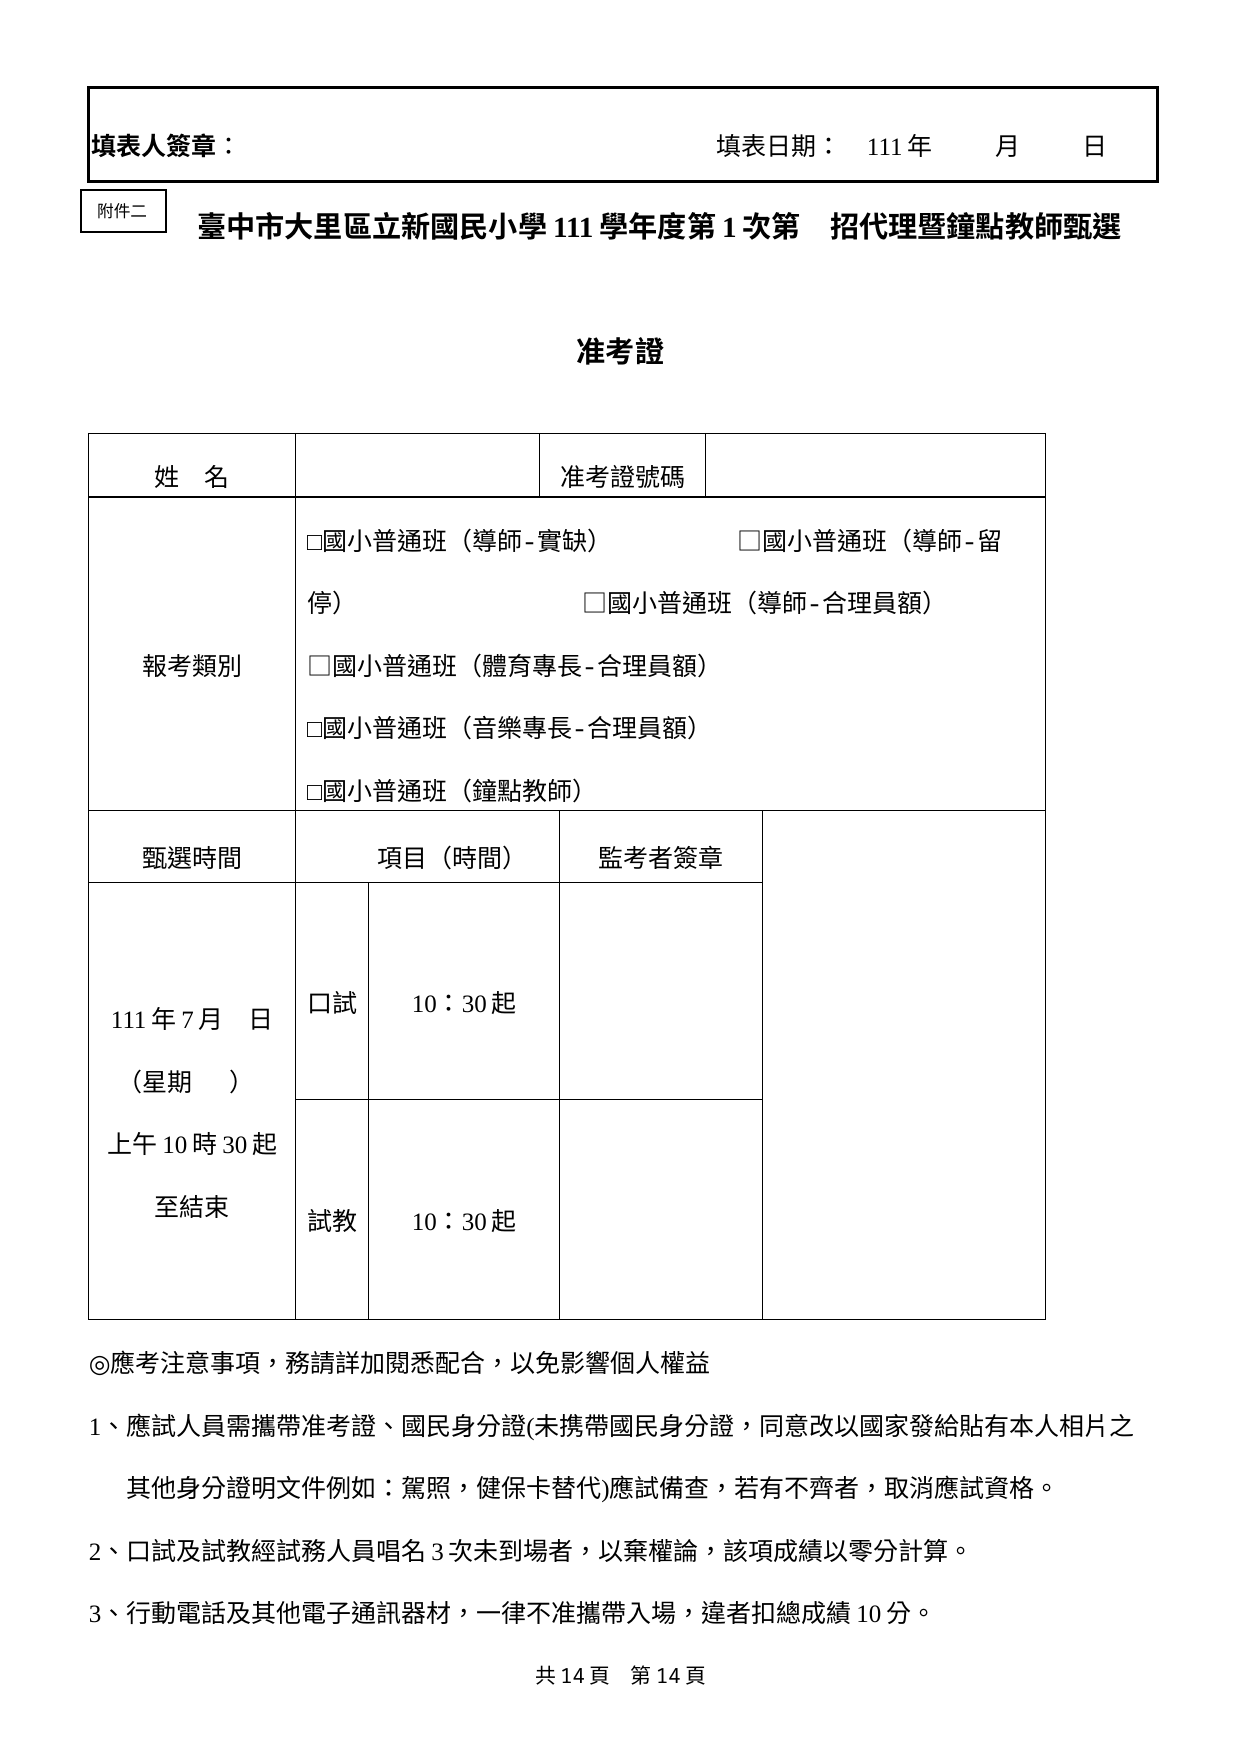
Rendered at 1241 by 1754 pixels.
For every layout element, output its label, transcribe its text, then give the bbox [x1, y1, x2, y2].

table_cell 監考者簽章 [560, 811, 762, 882]
table_cell 口試 [296, 883, 368, 1099]
table_header 姓 名 [89, 434, 295, 496]
text 准考證 [89, 308, 1152, 370]
table_cell 10：30起 [369, 1100, 559, 1319]
text 3、行動電話及其他電子通訊器材，一律不准攜帶入場，違者扣總成績10分。 [89, 1570, 1152, 1633]
text 臺中市大里區立新國民小學111學年度第1次第 招代理暨鐘點教師甄選 [89, 183, 1152, 245]
table_header [706, 434, 1045, 496]
table_cell □國小普通班（導師-實缺） □國小普通班（導師-留停） □國小普通班（導師-合理員額） □國小普通班（體育專長-合理員額） □國小普通班（音樂專長-合理員額） □國小普通班（鐘點教師） [296, 498, 1045, 810]
table_cell 報考類別 [89, 498, 295, 810]
table_cell [560, 1100, 762, 1319]
text 2、口試及試教經試務人員唱名3次未到場者，以棄權論，該項成績以零分計算。 [89, 1508, 1152, 1570]
table_cell 甄選時間 [89, 811, 295, 882]
table_cell 111年7月 日（星期 ） 上午10時30起 至結束 [89, 883, 295, 1319]
table_header 准考證號碼 [540, 434, 705, 496]
table_cell 項目（時間） [296, 811, 559, 882]
table_header [296, 434, 539, 496]
table_cell [560, 883, 762, 1099]
text 臺中市大里區立新國民小學111學年度第1次第 招代理暨鐘點教師甄選 [82, 191, 165, 231]
table_cell 填表人簽章： 填表日期： 111年 月 日 [90, 89, 1156, 180]
text 1、應試人員需攜帶准考證、國民身分證(未携帶國民身分證，同意改以國家發給貼有本人相片之其他身分證明文件例如：駕照，健保卡替代)應試備查，若有不齊者，取消應試資格。 [89, 1383, 1152, 1508]
table_cell 試教 [296, 1100, 368, 1319]
table_cell 10：30起 [369, 883, 559, 1099]
table_cell [763, 811, 1045, 1319]
text 附件二 [97, 198, 150, 222]
text ◎應考注意事項，務請詳加閱悉配合，以免影響個人權益 [89, 1320, 1152, 1383]
